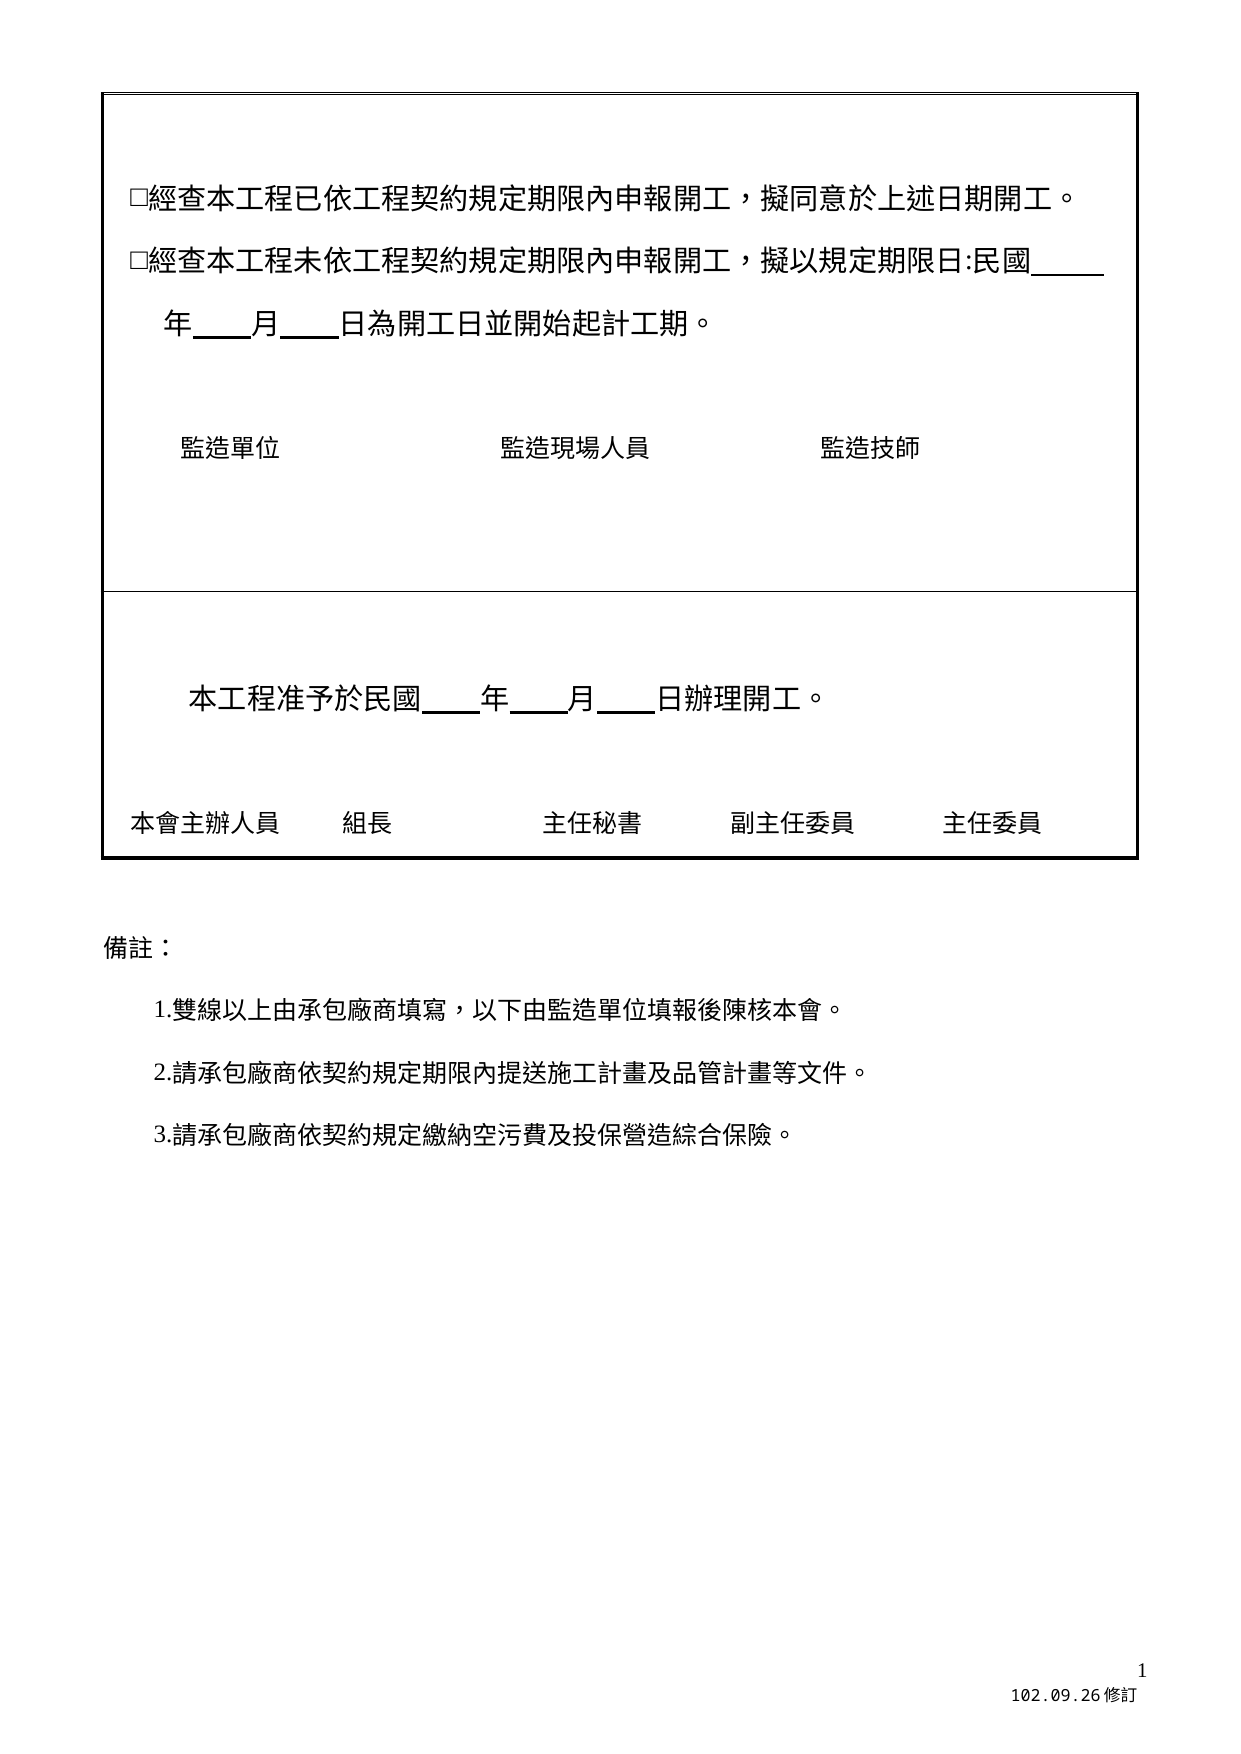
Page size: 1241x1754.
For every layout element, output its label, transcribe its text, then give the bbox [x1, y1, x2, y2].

text 備註： [103, 905, 1137, 967]
text 2.請承包廠商依契約規定期限內提送施工計畫及品管計畫等文件。 [103, 1030, 1137, 1092]
table_cell 本工程准予於民國 年 月 日辦理開工。 本會主辦人員 組長 主任秘書 副主任委員 主任委員 [104, 592, 1136, 856]
text 1.雙線以上由承包廠商填寫，以下由監造單位填報後陳核本會。 [103, 967, 1137, 1030]
table_cell □經查本工程已依工程契約規定期限內申報開工，擬同意於上述日期開工。 □經查本工程未依工程契約規定期限內申報開工，擬以規定期限日:民國 年 月 日為開工日並開始起計工期。 [104, 95, 1136, 342]
table_cell 監造現場人員 [447, 342, 792, 591]
text 3.請承包廠商依契約規定繳納空污費及投保營造綜合保險。 [103, 1092, 1137, 1155]
table_cell 監造技師 [792, 342, 1136, 591]
table_cell 監造單位 [104, 342, 447, 591]
